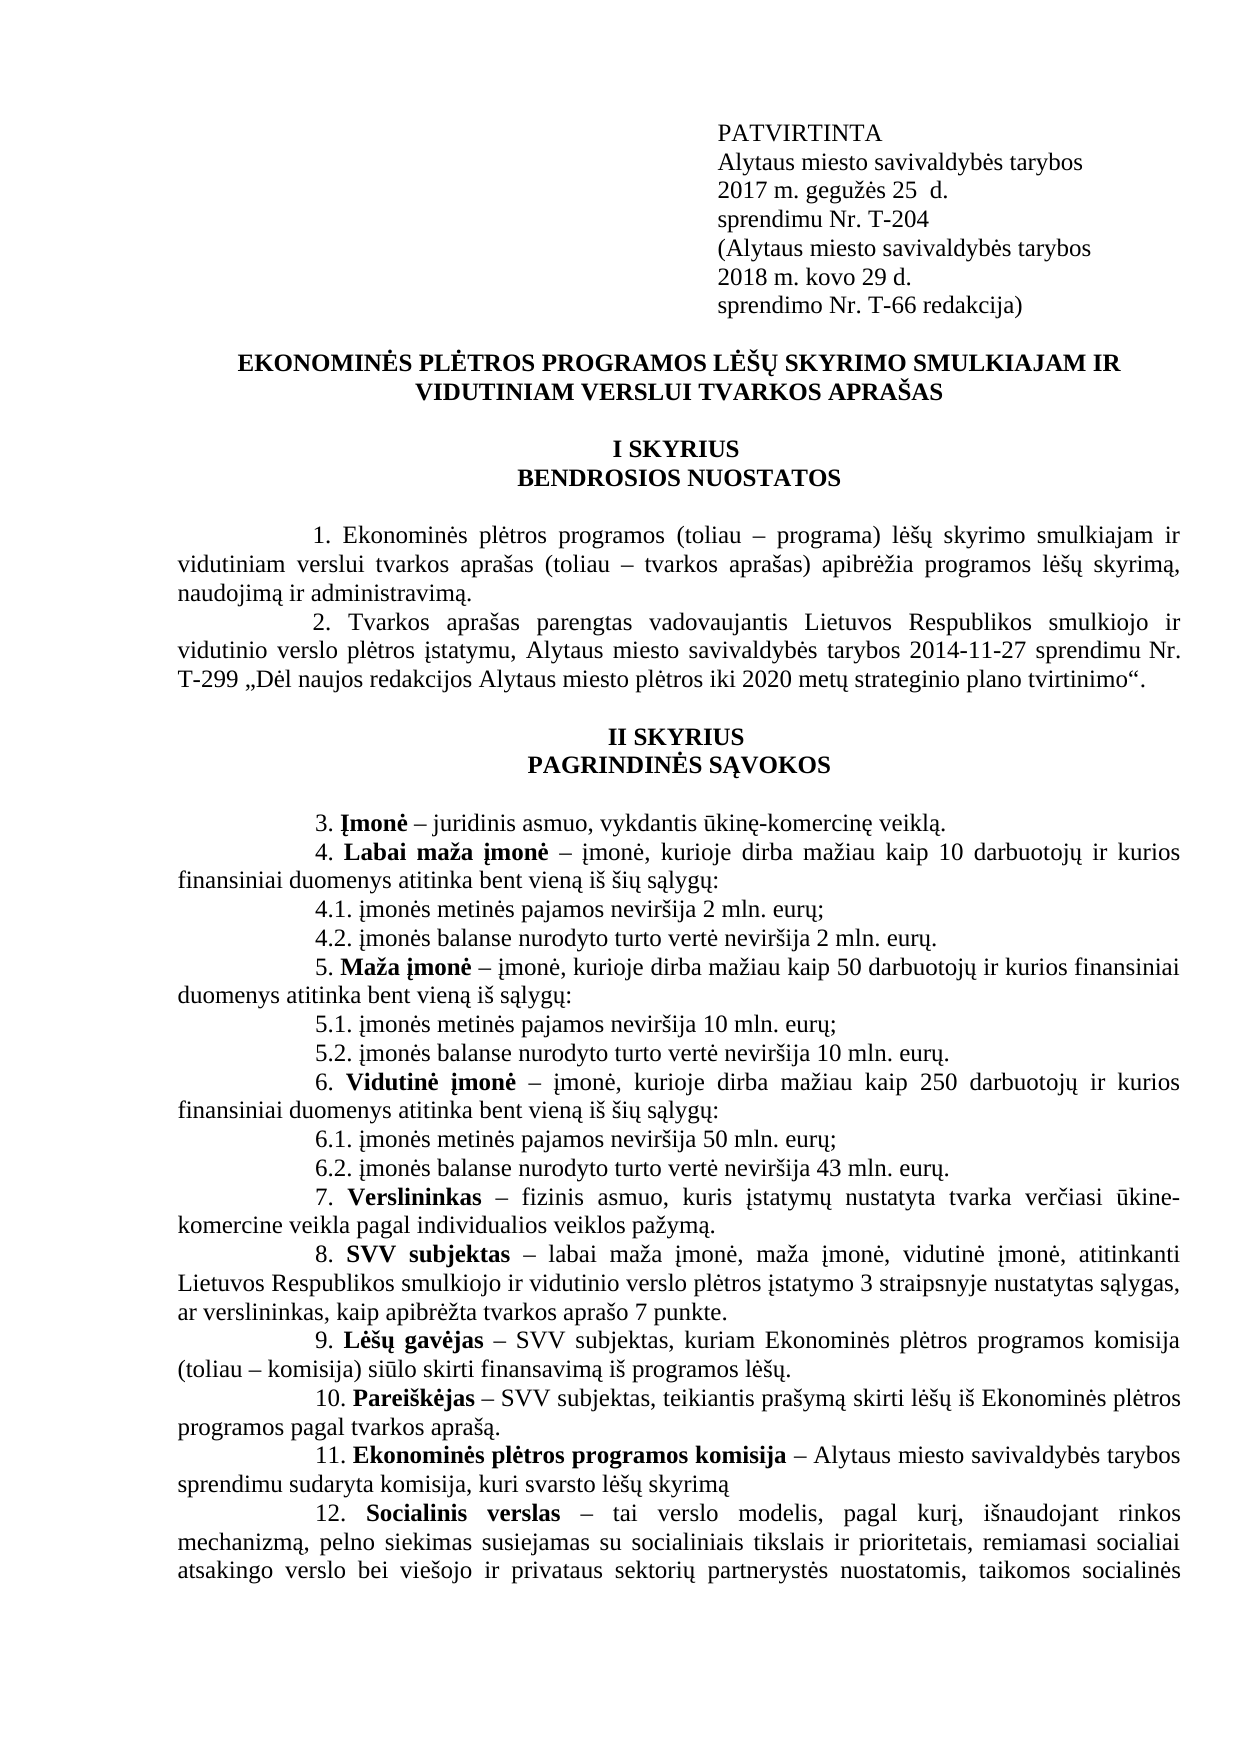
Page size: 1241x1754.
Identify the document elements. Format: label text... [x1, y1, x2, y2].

text I SKYRIUS [177, 434, 1181, 463]
text 8. SVV subjektas – labai maža įmonė, maža įmonė, vidutinė įmonė, atitinkanti Lietuvos Respublikos smulkiojo ir vidutinio verslo plėtros įstatymo 3 straipsnyje nustatytas sąlygas, ar verslininkas, kaip apibrėžta tvarkos aprašo 7 punkte. [177, 1239, 1181, 1326]
text 12. Socialinis verslas – tai verslo modelis, pagal kurį, išnaudojant rinkos mechanizmą, pelno siekimas susiejamas su socialiniais tikslais ir prioritetais, remiamasi socialiai atsakingo verslo bei viešojo ir privataus sektorių partnerystės nuostatomis, taikomos socialinės [177, 1498, 1181, 1584]
text 4.2. įmonės balanse nurodyto turto vertė neviršija 2 mln. eurų. [177, 923, 1181, 952]
text 2017 m. gegužės 25 d. [717, 176, 1181, 204]
text 2. Tvarkos aprašas parengtas vadovaujantis Lietuvos Respublikos smulkiojo ir vidutinio verslo plėtros įstatymu, Alytaus miesto savivaldybės tarybos 2014-11-27 sprendimu Nr. T-299 „Dėl naujos redakcijos Alytaus miesto plėtros iki 2020 metų strateginio plano tvirtinimo“. [177, 607, 1181, 693]
text 7. Verslininkas – fizinis asmuo, kuris įstatymų nustatyta tvarka verčiasi ūkine-komercine veikla pagal individualios veiklos pažymą. [177, 1182, 1181, 1239]
text 6.1. įmonės metinės pajamos neviršija 50 mln. eurų; [177, 1124, 1181, 1153]
text sprendimu Nr. T-204 [582, 204, 1181, 233]
text EKONOMINĖS PLĖTROS PROGRAMOS LĖŠŲ SKYRIMO SMULKIAJAM IR VIDUTINIAM VERSLUI TVARKOS APRAŠAS [177, 348, 1181, 406]
text BENDROSIOS NUOSTATOS [177, 463, 1181, 492]
text 6. Vidutinė įmonė – įmonė, kurioje dirba mažiau kaip 250 darbuotojų ir kurios finansiniai duomenys atitinka bent vieną iš šių sąlygų: [177, 1067, 1181, 1124]
text 5. Maža įmonė – įmonė, kurioje dirba mažiau kaip 50 darbuotojų ir kurios finansiniai duomenys atitinka bent vieną iš sąlygų: [177, 952, 1181, 1009]
text 2018 m. kovo 29 d. [582, 262, 1181, 291]
text (Alytaus miesto savivaldybės tarybos [582, 233, 1181, 262]
text 1. Ekonominės plėtros programos (toliau – programa) lėšų skyrimo smulkiajam ir vidutiniam verslui tvarkos aprašas (toliau – tvarkos aprašas) apibrėžia programos lėšų skyrimą, naudojimą ir administravimą. [177, 521, 1181, 607]
text PAGRINDINĖS SĄVOKOS [177, 751, 1181, 779]
text 3. Įmonė – juridinis asmuo, vykdantis ūkinę-komercinę veiklą. [177, 808, 1181, 837]
text 11. Ekonominės plėtros programos komisija – Alytaus miesto savivaldybės tarybos sprendimu sudaryta komisija, kuri svarsto lėšų skyrimą [177, 1441, 1181, 1498]
text 6.2. įmonės balanse nurodyto turto vertė neviršija 43 mln. eurų. [177, 1153, 1181, 1182]
text 10. Pareiškėjas – SVV subjektas, teikiantis prašymą skirti lėšų iš Ekonominės plėtros programos pagal tvarkos aprašą. [177, 1383, 1181, 1441]
text II SKYRIUS [177, 722, 1181, 751]
text 5.1. įmonės metinės pajamos neviršija 10 mln. eurų; [177, 1009, 1181, 1038]
text sprendimo Nr. T-66 redakcija) [582, 291, 1181, 319]
text 4. Labai maža įmonė – įmonė, kurioje dirba mažiau kaip 10 darbuotojų ir kurios finansiniai duomenys atitinka bent vieną iš šių sąlygų: [177, 837, 1181, 894]
text 4.1. įmonės metinės pajamos neviršija 2 mln. eurų; [177, 894, 1181, 923]
text Alytaus miesto savivaldybės tarybos [717, 147, 1181, 176]
text 9. Lėšų gavėjas – SVV subjektas, kuriam Ekonominės plėtros programos komisija (toliau – komisija) siūlo skirti finansavimą iš programos lėšų. [177, 1326, 1181, 1383]
text PATVIRTINTA [582, 118, 1181, 147]
text 5.2. įmonės balanse nurodyto turto vertė neviršija 10 mln. eurų. [177, 1038, 1181, 1067]
